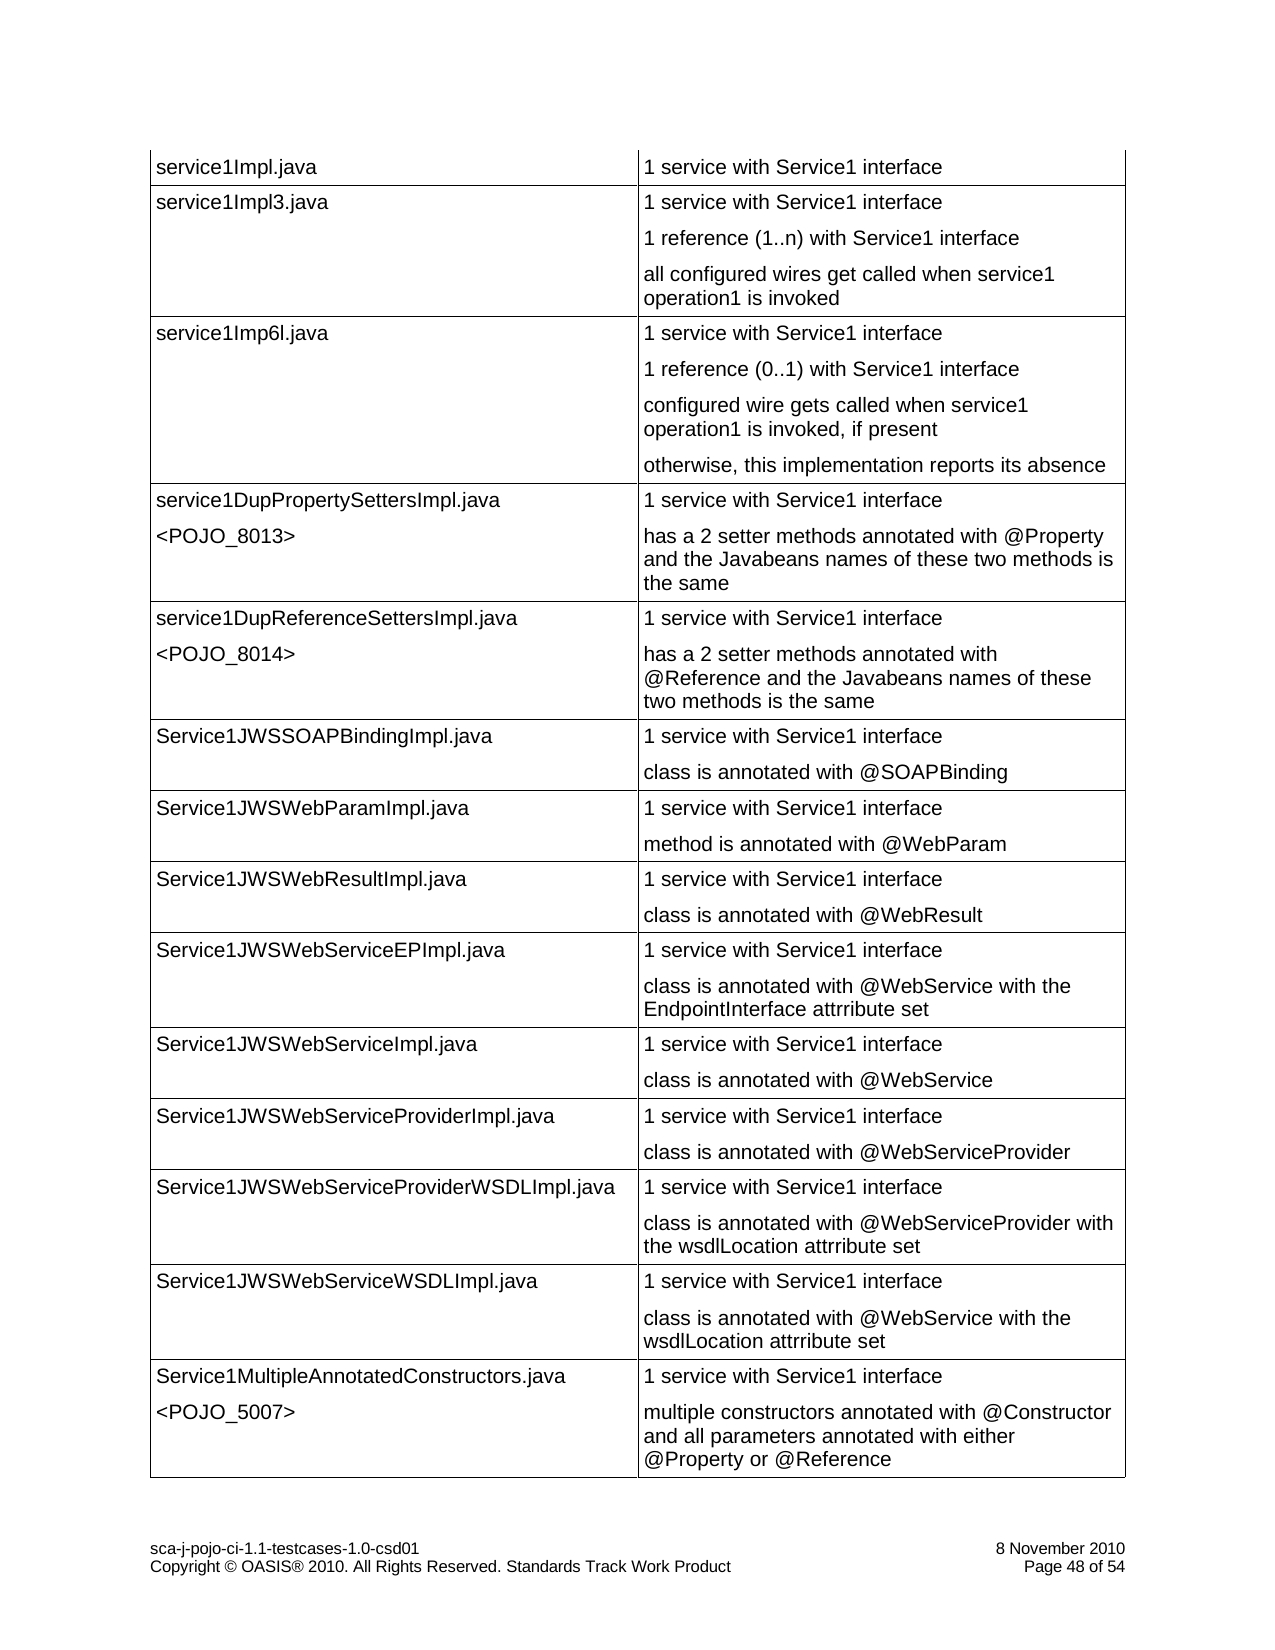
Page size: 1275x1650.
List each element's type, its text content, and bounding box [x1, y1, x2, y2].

table_cell 1 service with Service1 interface 1 reference (1..n) with Service1 interface all configured wires get called when service1 operation1 is invoked [639, 186, 1125, 316]
table_cell Service1JWSWebServiceEPImpl.java [151, 933, 637, 1027]
table_cell service1Impl.java [151, 150, 637, 185]
table_cell service1DupPropertySettersImpl.java <POJO_8013> [151, 484, 637, 601]
table_cell service1Imp6l.java [151, 317, 637, 483]
table_cell 1 service with Service1 interface class is annotated with @SOAPBinding [639, 720, 1125, 790]
table_cell 1 service with Service1 interface method is annotated with @WebParam [639, 791, 1125, 861]
table_cell 1 service with Service1 interface multiple constructors annotated with @Constructor and all parameters annotated with either @Property or @Reference [639, 1360, 1125, 1477]
table_cell Service1JWSWebParamImpl.java [151, 791, 637, 861]
table_cell Service1MultipleAnnotatedConstructors.java <POJO_5007> [151, 1360, 637, 1477]
table_cell 1 service with Service1 interface class is annotated with @WebService with the EndpointInterface attrribute set [639, 933, 1125, 1027]
table_cell Service1JWSWebServiceImpl.java [151, 1028, 637, 1098]
table_cell 1 service with Service1 interface has a 2 setter methods annotated with @Reference and the Javabeans names of these two methods is the same [639, 602, 1125, 719]
table_cell 1 service with Service1 interface 1 reference (0..1) with Service1 interface configured wire gets called when service1 operation1 is invoked, if present otherwise, this implementation reports its absence [639, 317, 1125, 483]
table_cell service1DupReferenceSettersImpl.java <POJO_8014> [151, 602, 637, 719]
table_cell Service1JWSWebResultImpl.java [151, 862, 637, 932]
table_cell 1 service with Service1 interface has a 2 setter methods annotated with @Property and the Javabeans names of these two methods is the same [639, 484, 1125, 601]
table_cell Service1JWSSOAPBindingImpl.java [151, 720, 637, 790]
table_cell 1 service with Service1 interface class is annotated with @WebServiceProvider with the wsdlLocation attrribute set [639, 1170, 1125, 1264]
table_cell Service1JWSWebServiceWSDLImpl.java [151, 1265, 637, 1359]
table_cell service1Impl3.java [151, 186, 637, 316]
table_cell 1 service with Service1 interface class is annotated with @WebResult [639, 862, 1125, 932]
table_cell Service1JWSWebServiceProviderWSDLImpl.java [151, 1170, 637, 1264]
table_cell 1 service with Service1 interface [639, 150, 1125, 185]
table_cell Service1JWSWebServiceProviderImpl.java [151, 1099, 637, 1169]
table_cell 1 service with Service1 interface class is annotated with @WebService with the wsdlLocation attrribute set [639, 1265, 1125, 1359]
table_cell 1 service with Service1 interface class is annotated with @WebService [639, 1028, 1125, 1098]
table_cell 1 service with Service1 interface class is annotated with @WebServiceProvider [639, 1099, 1125, 1169]
